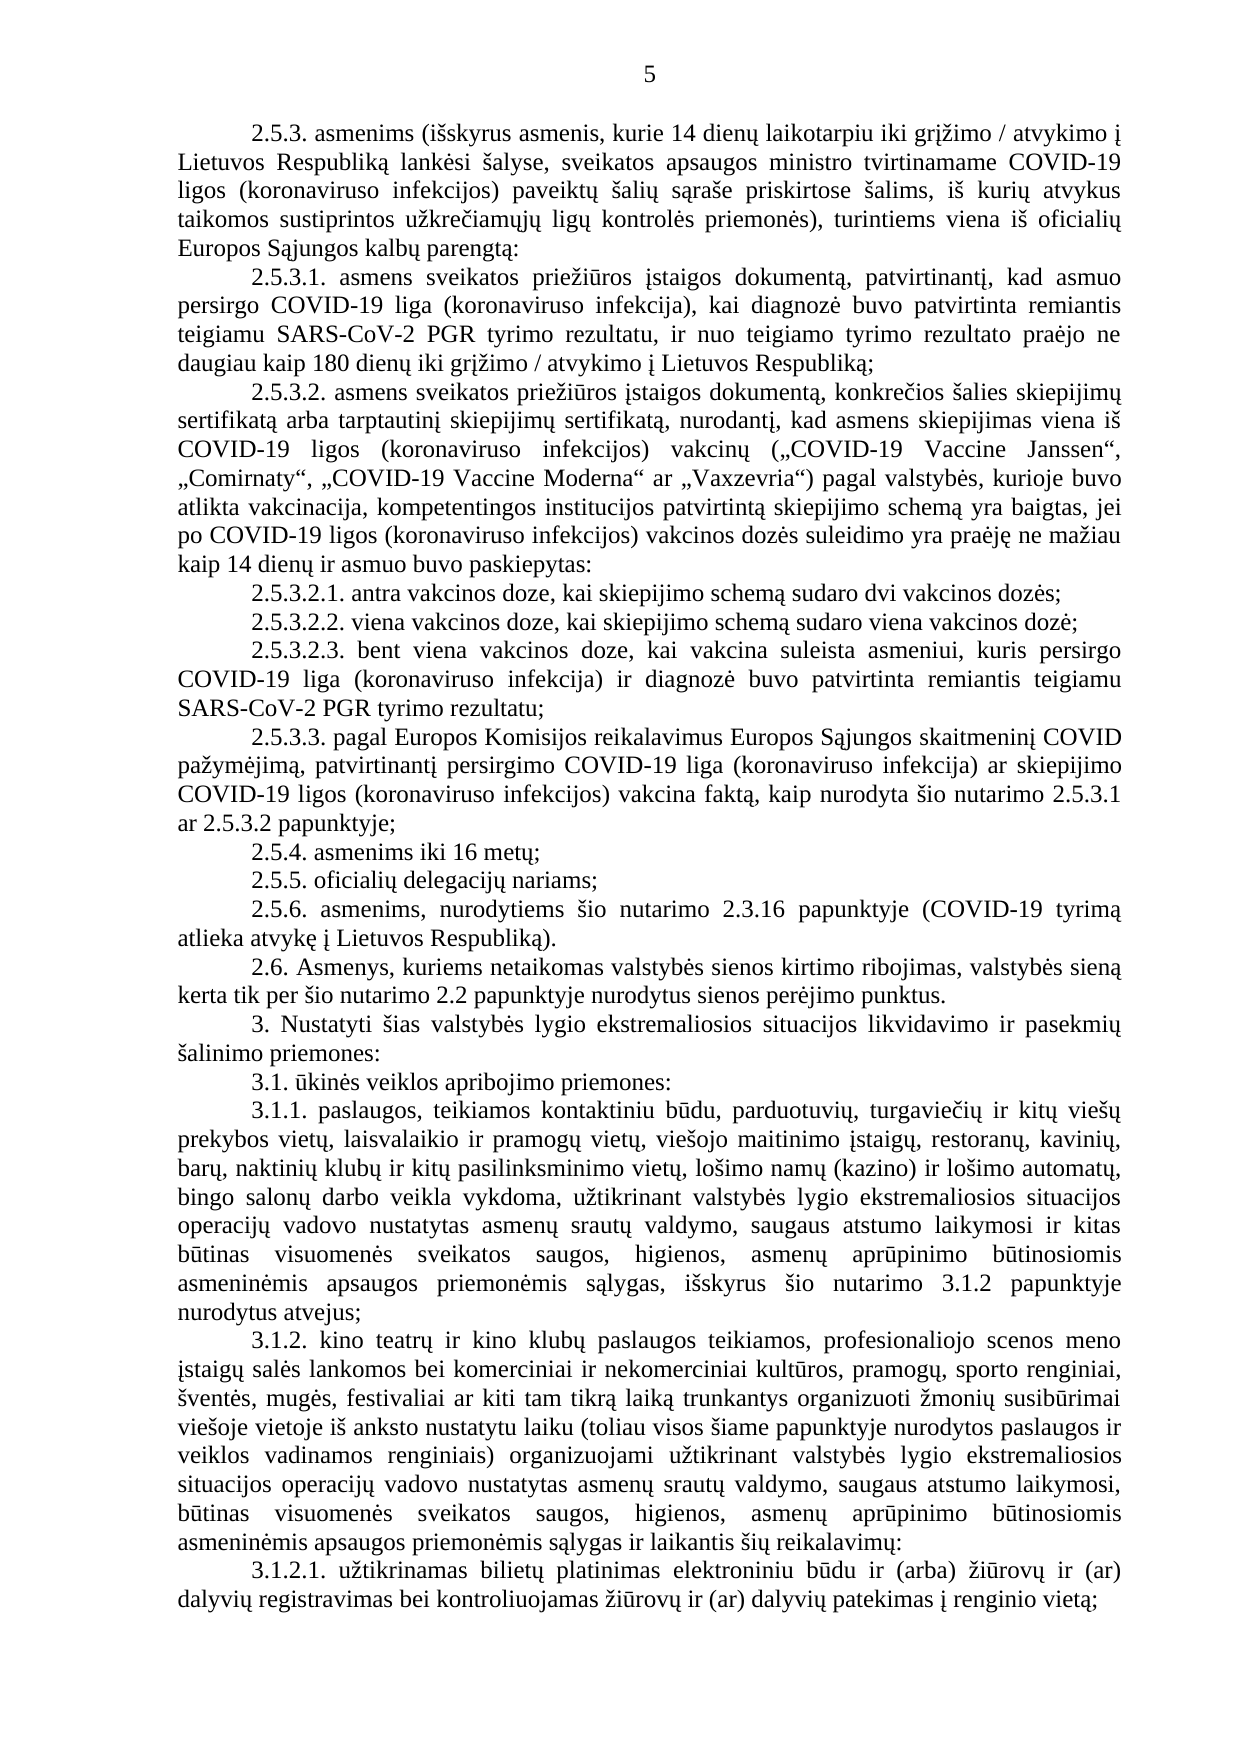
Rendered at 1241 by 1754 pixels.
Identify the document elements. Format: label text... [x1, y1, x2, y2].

text 3.1.2.1. užtikrinamas bilietų platinimas elektroniniu būdu ir (arba) žiūrovų ir (ar) dalyvių registravimas bei kontroliuojamas žiūrovų ir (ar) dalyvių patekimas į renginio vietą; [177, 1556, 1122, 1613]
text 2.5.5. oficialių delegacijų nariams; [177, 866, 1122, 894]
text 2.5.3. asmenims (išskyrus asmenis, kurie 14 dienų laikotarpiu iki grįžimo / atvykimo į Lietuvos Respubliką lankėsi šalyse, sveikatos apsaugos ministro tvirtinamame COVID-19 ligos (koronaviruso infekcijos) paveiktų šalių sąraše priskirtose šalims, iš kurių atvykus taikomos sustiprintos užkrečiamųjų ligų kontrolės priemonės), turintiems viena iš oficialių Europos Sąjungos kalbų parengtą: [177, 118, 1122, 262]
text 2.6. Asmenys, kuriems netaikomas valstybės sienos kirtimo ribojimas, valstybės sieną kerta tik per šio nutarimo 2.2 papunktyje nurodytus sienos perėjimo punktus. [177, 952, 1122, 1009]
text 3. Nustatyti šias valstybės lygio ekstremaliosios situacijos likvidavimo ir pasekmių šalinimo priemones: [177, 1009, 1122, 1067]
text 2.5.3.2.1. antra vakcinos doze, kai skiepijimo schemą sudaro dvi vakcinos dozės; [177, 578, 1122, 607]
text 2.5.3.2.2. viena vakcinos doze, kai skiepijimo schemą sudaro viena vakcinos dozė; [177, 607, 1122, 636]
text 2.5.3.1. asmens sveikatos priežiūros įstaigos dokumentą, patvirtinantį, kad asmuo persirgo COVID-19 liga (koronaviruso infekcija), kai diagnozė buvo patvirtinta remiantis teigiamu SARS-CoV-2 PGR tyrimo rezultatu, ir nuo teigiamo tyrimo rezultato praėjo ne daugiau kaip 180 dienų iki grįžimo / atvykimo į Lietuvos Respubliką; [177, 262, 1122, 377]
text 3.1. ūkinės veiklos apribojimo priemones: [177, 1067, 1122, 1096]
text 2.5.3.2. asmens sveikatos priežiūros įstaigos dokumentą, konkrečios šalies skiepijimų sertifikatą arba tarptautinį skiepijimų sertifikatą, nurodantį, kad asmens skiepijimas viena iš COVID-19 ligos (koronaviruso infekcijos) vakcinų („COVID-19 Vaccine Janssen“, „Comirnaty“, „COVID-19 Vaccine Moderna“ ar „Vaxzevria“) pagal valstybės, kurioje buvo atlikta vakcinacija, kompetentingos institucijos patvirtintą skiepijimo schemą yra baigtas, jei po COVID-19 ligos (koronaviruso infekcijos) vakcinos dozės suleidimo yra praėję ne mažiau kaip 14 dienų ir asmuo buvo paskiepytas: [177, 377, 1122, 578]
text 2.5.4. asmenims iki 16 metų; [177, 837, 1122, 866]
text 3.1.1. paslaugos, teikiamos kontaktiniu būdu, parduotuvių, turgaviečių ir kitų viešų prekybos vietų, laisvalaikio ir pramogų vietų, viešojo maitinimo įstaigų, restoranų, kavinių, barų, naktinių klubų ir kitų pasilinksminimo vietų, lošimo namų (kazino) ir lošimo automatų, bingo salonų darbo veikla vykdoma, užtikrinant valstybės lygio ekstremaliosios situacijos operacijų vadovo nustatytas asmenų srautų valdymo, saugaus atstumo laikymosi ir kitas būtinas visuomenės sveikatos saugos, higienos, asmenų aprūpinimo būtinosiomis asmeninėmis apsaugos priemonėmis sąlygas, išskyrus šio nutarimo 3.1.2 papunktyje nurodytus atvejus; [177, 1096, 1122, 1326]
text 2.5.6. asmenims, nurodytiems šio nutarimo 2.3.16 papunktyje (COVID-19 tyrimą atlieka atvykę į Lietuvos Respubliką). [177, 894, 1122, 952]
text 2.5.3.2.3. bent viena vakcinos doze, kai vakcina suleista asmeniui, kuris persirgo COVID-19 liga (koronaviruso infekcija) ir diagnozė buvo patvirtinta remiantis teigiamu SARS-CoV-2 PGR tyrimo rezultatu; [177, 636, 1122, 722]
text 2.5.3.3. pagal Europos Komisijos reikalavimus Europos Sąjungos skaitmeninį COVID pažymėjimą, patvirtinantį persirgimo COVID-19 liga (koronaviruso infekcija) ar skiepijimo COVID-19 ligos (koronaviruso infekcijos) vakcina faktą, kaip nurodyta šio nutarimo 2.5.3.1 ar 2.5.3.2 papunktyje; [177, 722, 1122, 837]
text 3.1.2. kino teatrų ir kino klubų paslaugos teikiamos, profesionaliojo scenos meno įstaigų salės lankomos bei komerciniai ir nekomerciniai kultūros, pramogų, sporto renginiai, šventės, mugės, festivaliai ar kiti tam tikrą laiką trunkantys organizuoti žmonių susibūrimai viešoje vietoje iš anksto nustatytu laiku (toliau visos šiame papunktyje nurodytos paslaugos ir veiklos vadinamos renginiais) organizuojami užtikrinant valstybės lygio ekstremaliosios situacijos operacijų vadovo nustatytas asmenų srautų valdymo, saugaus atstumo laikymosi, būtinas visuomenės sveikatos saugos, higienos, asmenų aprūpinimo būtinosiomis asmeninėmis apsaugos priemonėmis sąlygas ir laikantis šių reikalavimų: [177, 1326, 1122, 1556]
